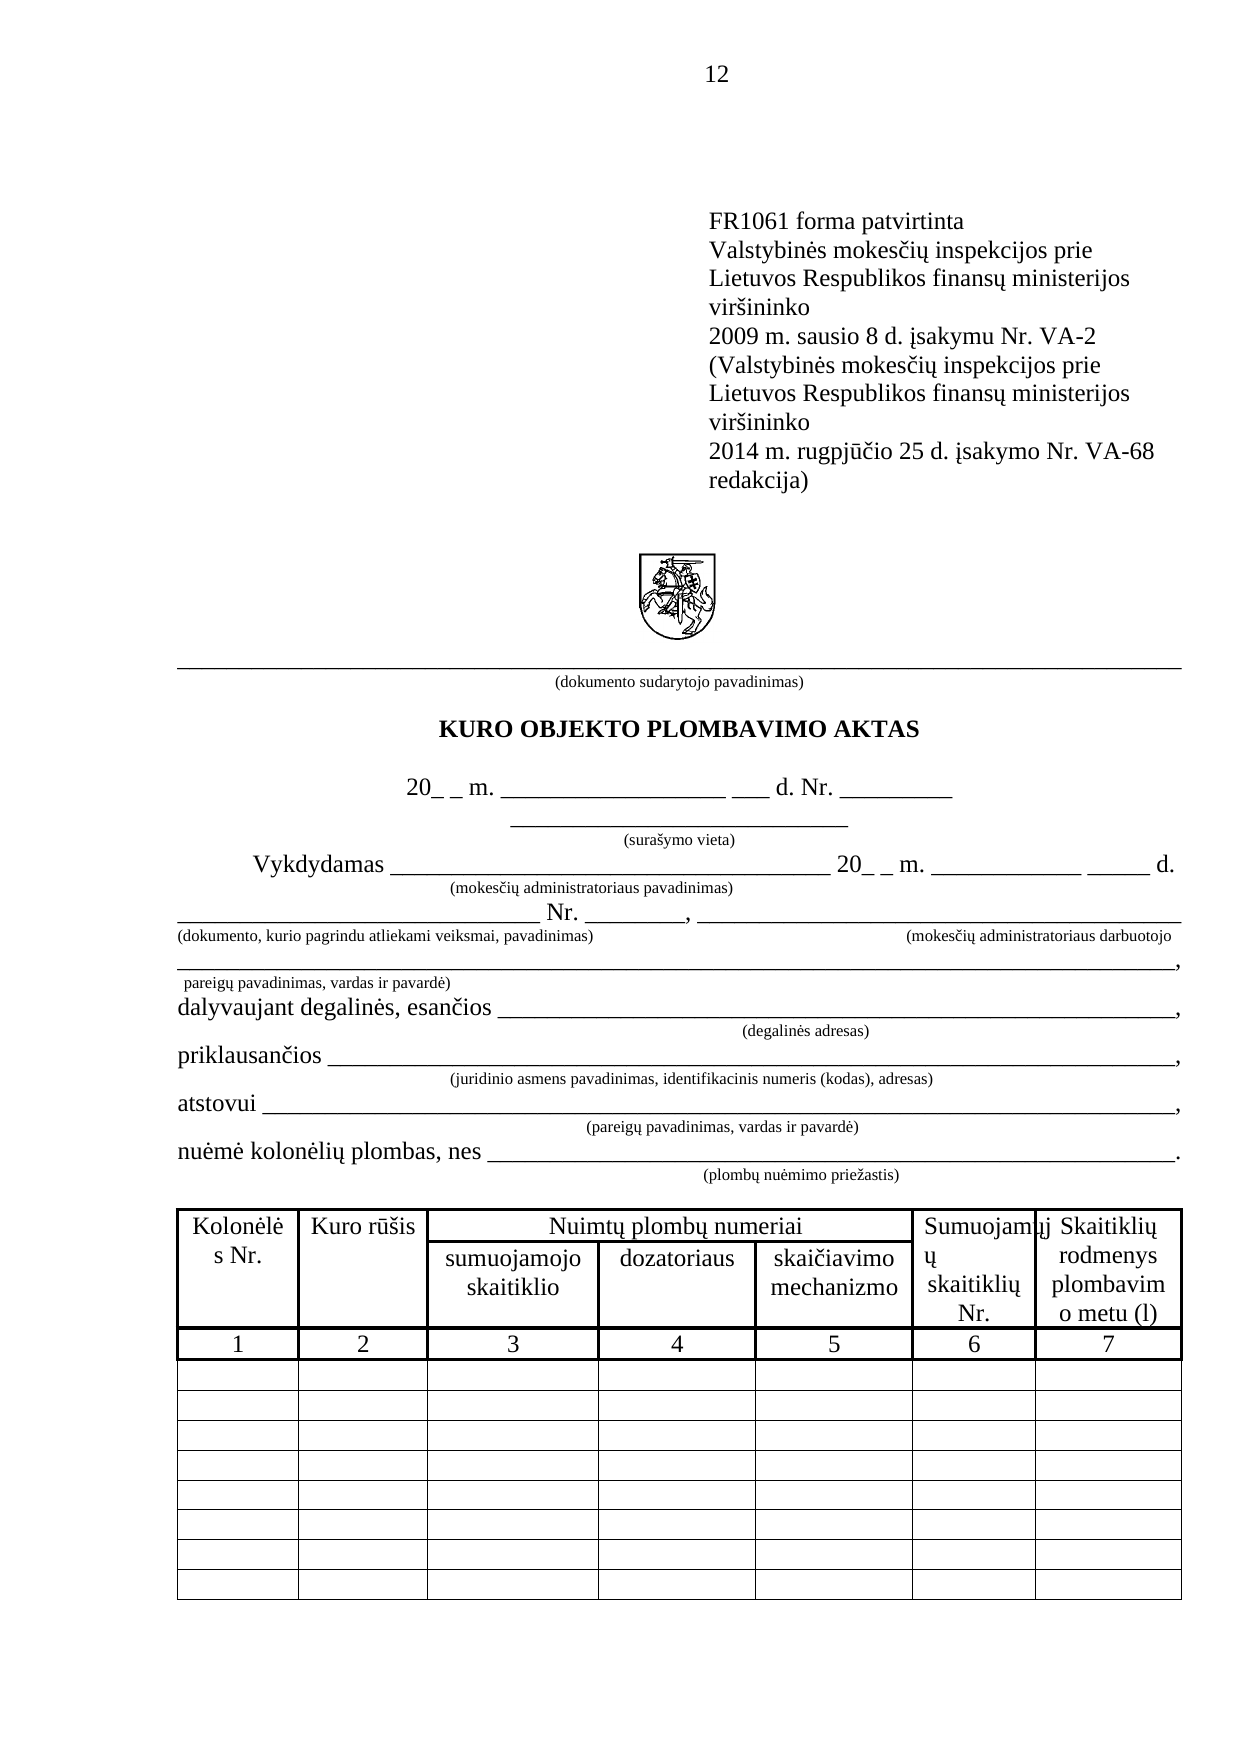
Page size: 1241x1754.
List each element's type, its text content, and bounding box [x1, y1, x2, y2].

table_cell [299, 1481, 427, 1509]
table_cell [599, 1421, 755, 1450]
table_cell [756, 1540, 912, 1569]
table_cell [299, 1451, 427, 1479]
table_cell [913, 1510, 1035, 1539]
table_cell [1036, 1421, 1181, 1450]
table_cell sumuojamojo skaitiklio [429, 1243, 597, 1326]
text ___________________________ [177, 801, 1181, 829]
table_cell 5 [757, 1330, 911, 1358]
table_cell [756, 1570, 912, 1599]
table_cell [599, 1391, 755, 1420]
table_cell [913, 1421, 1035, 1450]
table_cell [913, 1451, 1035, 1479]
table_cell 2 [300, 1330, 426, 1358]
text (pareigų pavadinimas, vardas ir pavardė) [177, 1117, 1181, 1136]
table_cell [299, 1510, 427, 1539]
table_cell [913, 1361, 1035, 1390]
text KURO OBJEKTO PLOMBAVIMO AKTAS [177, 714, 1181, 743]
text Lietuvos Respublikos finansų ministerijos viršininko [709, 378, 1181, 436]
table_cell [756, 1510, 912, 1539]
table_cell [178, 1481, 298, 1509]
text Vykdydamas 20_ _ m. ____________ _____ d. [177, 849, 1181, 877]
table_cell [599, 1510, 755, 1539]
table_cell skaičiavimo mechanizmo [757, 1243, 911, 1326]
table_cell [1036, 1361, 1181, 1390]
table_header Skaitiklių rodmenys plombavimo metu (l) [1037, 1211, 1180, 1326]
table_cell [178, 1451, 298, 1479]
table_cell [599, 1451, 755, 1479]
table_cell [178, 1361, 298, 1390]
table_cell [599, 1361, 755, 1390]
text 2014 m. rugpjūčio 25 d. įsakymo Nr. VA-68 redakcija) [709, 436, 1181, 493]
text 20_ _ m. __________________ ___ d. Nr. _________ [177, 772, 1181, 801]
text , [177, 944, 1181, 973]
table_cell [1036, 1451, 1181, 1479]
text (juridinio asmens pavadinimas, identifikacinis numeris (kodas), adresas) [177, 1069, 1181, 1088]
table_cell [756, 1391, 912, 1420]
table_cell [756, 1421, 912, 1450]
text 2009 m. sausio 8 d. įsakymu Nr. VA-2 [709, 321, 1181, 350]
table_cell 1 [179, 1330, 297, 1358]
text (degalinės adresas) [177, 1021, 1181, 1040]
table_cell [178, 1510, 298, 1539]
table_cell [756, 1481, 912, 1509]
text _____________________________ Nr. ________, [177, 897, 1181, 925]
table_cell [1036, 1570, 1181, 1599]
table_cell [1036, 1540, 1181, 1569]
table_cell dozatoriaus [600, 1243, 754, 1326]
table_cell [756, 1451, 912, 1479]
text FR1061 forma patvirtinta [709, 206, 1181, 235]
table_cell [428, 1391, 598, 1420]
table_header Sumuojamųjų skaitiklių Nr. [914, 1211, 1034, 1326]
table_cell [299, 1391, 427, 1420]
text Valstybinės mokesčių inspekcijos prie [709, 235, 1181, 263]
table_cell [599, 1481, 755, 1509]
text atstovui , [177, 1088, 1181, 1117]
text (plombų nuėmimo priežastis) [177, 1165, 1181, 1184]
table_header Nuimtų plombų numeriai [429, 1211, 911, 1240]
table_cell [428, 1540, 598, 1569]
table_cell [913, 1570, 1035, 1599]
table_cell [428, 1451, 598, 1479]
table_cell [178, 1421, 298, 1450]
table_cell [756, 1361, 912, 1390]
table_cell [1036, 1391, 1181, 1420]
table_cell [428, 1421, 598, 1450]
text (surašymo vieta) [177, 829, 1181, 849]
table_cell 6 [914, 1330, 1034, 1358]
table_cell [178, 1570, 298, 1599]
table_cell [913, 1481, 1035, 1509]
table_cell [299, 1570, 427, 1599]
text priklausančios , [177, 1040, 1181, 1069]
text (dokumento, kurio pagrindu atliekami veiksmai, pavadinimas) (mokesčių administratoriaus darbuotojo [177, 925, 1181, 944]
table_cell [599, 1540, 755, 1569]
table_cell [299, 1421, 427, 1450]
text (mokesčių administratoriaus pavadinimas) [177, 877, 1181, 897]
table_cell [599, 1570, 755, 1599]
text (Valstybinės mokesčių inspekcijos prie [709, 350, 1181, 378]
table_cell [299, 1361, 427, 1390]
table_cell [178, 1540, 298, 1569]
table_cell 3 [429, 1330, 597, 1358]
table_cell [428, 1570, 598, 1599]
table_cell [913, 1391, 1035, 1420]
text (dokumento sudarytojo pavadinimas) [177, 671, 1181, 691]
text pareigų pavadinimas, vardas ir pavardė) [177, 973, 1181, 992]
text dalyvaujant degalinės, esančios , [177, 992, 1181, 1021]
text nuėmė kolonėlių plombas, nes . [177, 1136, 1181, 1165]
table_cell [1036, 1510, 1181, 1539]
table_cell [178, 1391, 298, 1420]
table_header Kuro rūšis [300, 1211, 426, 1326]
table_cell [428, 1510, 598, 1539]
text Lietuvos Respublikos finansų ministerijos viršininko [709, 263, 1181, 321]
table_cell [428, 1481, 598, 1509]
table_cell [913, 1540, 1035, 1569]
table_cell [1036, 1481, 1181, 1509]
table_cell [299, 1540, 427, 1569]
table_cell 4 [600, 1330, 754, 1358]
table_cell 7 [1037, 1330, 1180, 1358]
table_cell [428, 1361, 598, 1390]
table_header Kolonėlės Nr. [179, 1211, 297, 1326]
